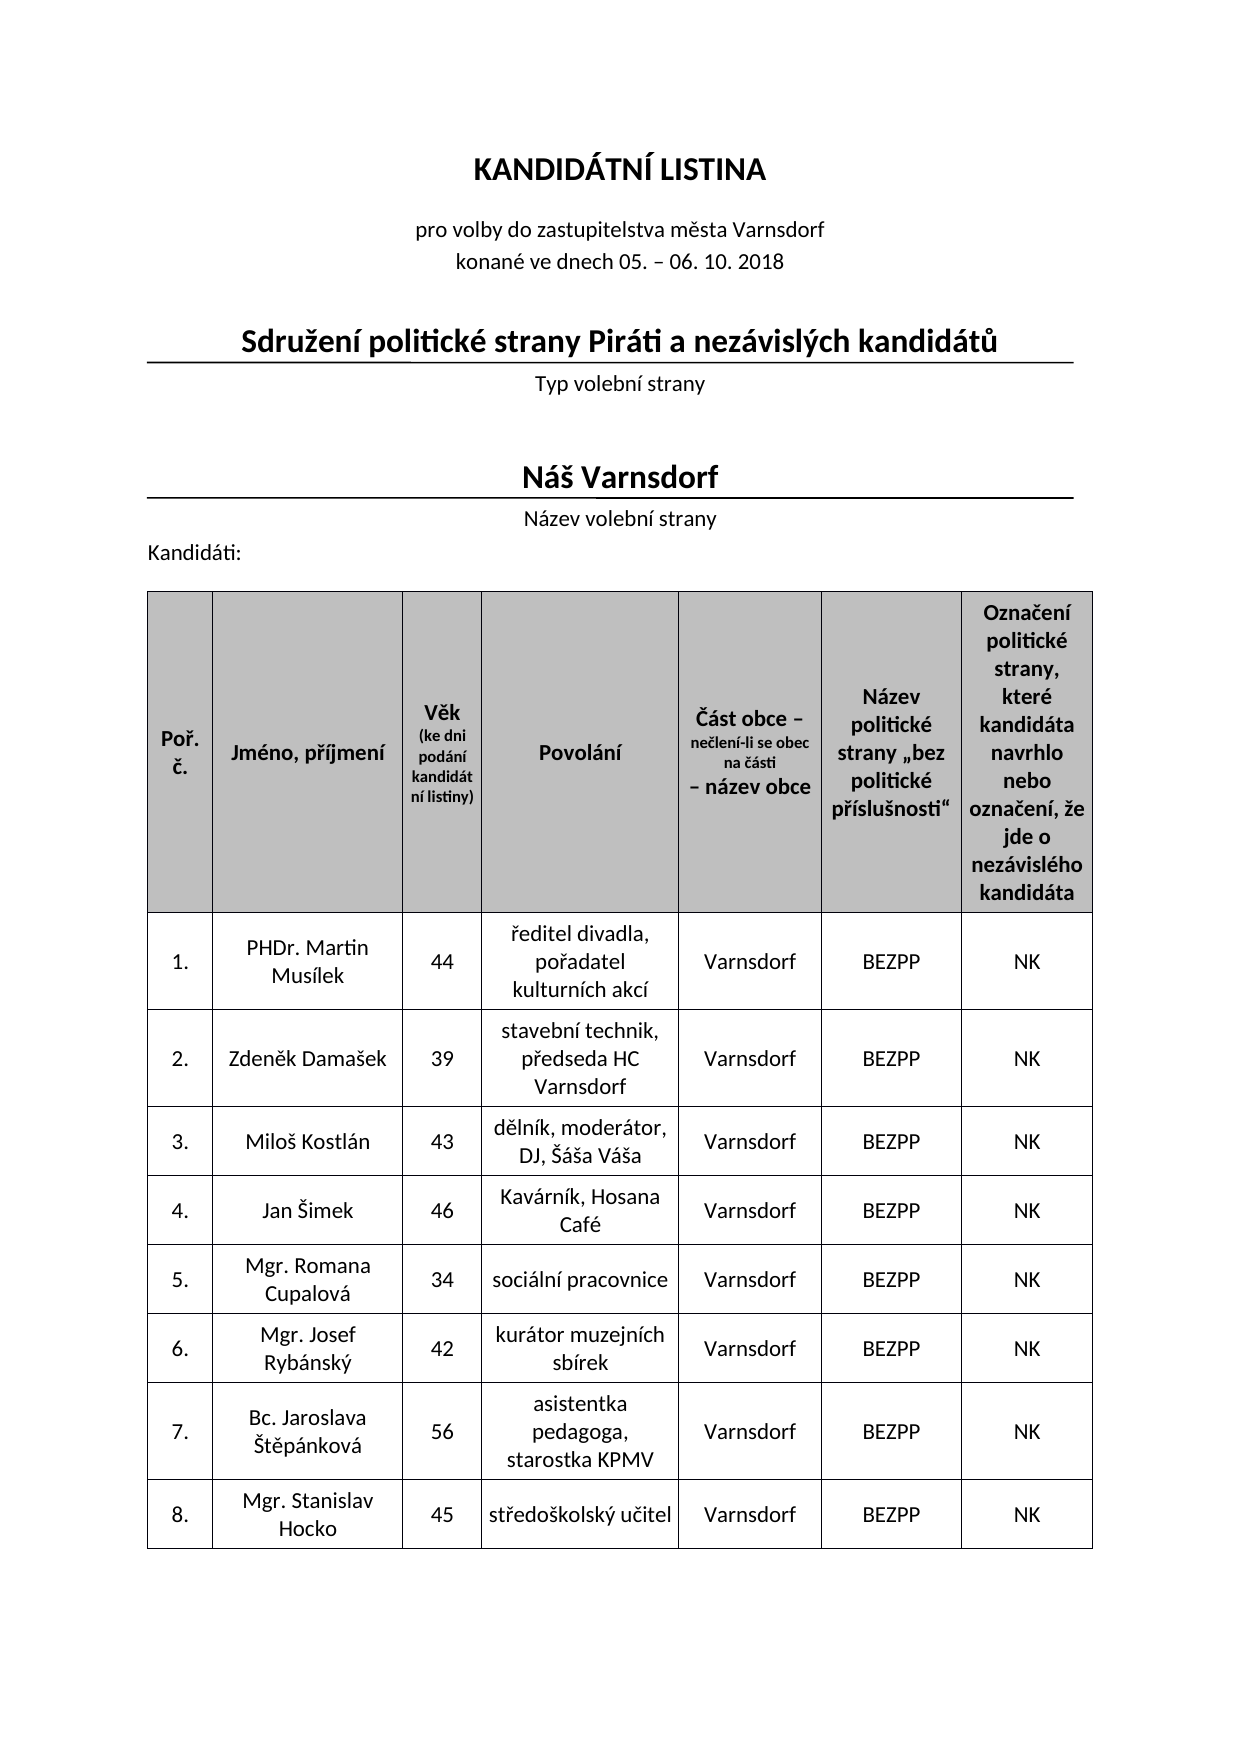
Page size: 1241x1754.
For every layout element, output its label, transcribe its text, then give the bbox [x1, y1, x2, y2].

text Kandidáti: [148, 538, 1093, 566]
table_cell 42 [403, 1314, 481, 1382]
table_header Povolání [482, 592, 678, 912]
text konané ve dnech 05. – 06. 10. 2018 [148, 247, 1093, 275]
table_header Název politické strany „bez politické příslušnosti“ [822, 592, 961, 912]
table_cell NK [962, 913, 1092, 1009]
table_cell BEZPP [822, 1480, 961, 1548]
table_cell NK [962, 1107, 1092, 1175]
table_cell asistentka pedagoga, starostka KPMV [482, 1383, 678, 1479]
table_cell BEZPP [822, 1107, 961, 1175]
table_cell Varnsdorf [679, 1480, 821, 1548]
table_cell BEZPP [822, 1383, 961, 1479]
table_cell Varnsdorf [679, 1314, 821, 1382]
table_cell Jan Šimek [213, 1176, 402, 1244]
table_cell Miloš Kostlán [213, 1107, 402, 1175]
table_header Část obce – nečlení-li se obec na části – název obce [679, 592, 821, 912]
table_cell středoškolský učitel [482, 1480, 678, 1548]
table_cell NK [962, 1314, 1092, 1382]
table_cell 2. [148, 1010, 212, 1106]
table_cell 45 [403, 1480, 481, 1548]
table_cell Mgr. Stanislav Hocko [213, 1480, 402, 1548]
table_cell 4. [148, 1176, 212, 1244]
table_cell ředitel divadla, pořadatel kulturních akcí [482, 913, 678, 1009]
table_header Poř. č. [148, 592, 212, 912]
table_cell Varnsdorf [679, 913, 821, 1009]
text Náš Varnsdorf [148, 456, 1093, 496]
table_cell Mgr. Josef Rybánský [213, 1314, 402, 1382]
table_cell Kavárník, Hosana Café [482, 1176, 678, 1244]
text Sdružení politické strany Piráti a nezávislých kandidátů [148, 320, 1093, 361]
text KANDIDÁTNÍ LISTINA [148, 148, 1093, 188]
table_cell BEZPP [822, 1010, 961, 1106]
table_cell Varnsdorf [679, 1383, 821, 1479]
table_cell 6. [148, 1314, 212, 1382]
text pro volby do zastupitelstva města Varnsdorf [148, 215, 1093, 243]
table_cell PHDr. Martin Musílek [213, 913, 402, 1009]
table_cell sociální pracovnice [482, 1245, 678, 1313]
text Typ volební strany [148, 369, 1093, 397]
table_cell 3. [148, 1107, 212, 1175]
table_cell NK [962, 1010, 1092, 1106]
table_cell 34 [403, 1245, 481, 1313]
table_header Jméno, příjmení [213, 592, 402, 912]
table_cell 43 [403, 1107, 481, 1175]
table_cell BEZPP [822, 1314, 961, 1382]
table_cell Zdeněk Damašek [213, 1010, 402, 1106]
table_cell NK [962, 1383, 1092, 1479]
table_header Věk (ke dni podání kandidátní listiny) [403, 592, 481, 912]
table_cell stavební technik, předseda HC Varnsdorf [482, 1010, 678, 1106]
table_cell NK [962, 1245, 1092, 1313]
table_cell NK [962, 1176, 1092, 1244]
table_cell Mgr. Romana Cupalová [213, 1245, 402, 1313]
table_cell BEZPP [822, 1176, 961, 1244]
table_cell BEZPP [822, 1245, 961, 1313]
table_cell Bc. Jaroslava Štěpánková [213, 1383, 402, 1479]
table_cell kurátor muzejních sbírek [482, 1314, 678, 1382]
table_cell 5. [148, 1245, 212, 1313]
table_cell NK [962, 1480, 1092, 1548]
table_cell Varnsdorf [679, 1010, 821, 1106]
table_header Označení politické strany, které kandidáta navrhlo nebo označení, že jde o nezávislého kandidáta [962, 592, 1092, 912]
table_cell Varnsdorf [679, 1245, 821, 1313]
table_cell 8. [148, 1480, 212, 1548]
table_cell 44 [403, 913, 481, 1009]
table_cell 1. [148, 913, 212, 1009]
table_cell Varnsdorf [679, 1107, 821, 1175]
table_cell Varnsdorf [679, 1176, 821, 1244]
table_cell 39 [403, 1010, 481, 1106]
table_cell 46 [403, 1176, 481, 1244]
table_cell 7. [148, 1383, 212, 1479]
text Název volební strany [148, 504, 1093, 533]
table_cell 56 [403, 1383, 481, 1479]
table_cell BEZPP [822, 913, 961, 1009]
table_cell dělník, moderátor, DJ, Šáša Váša [482, 1107, 678, 1175]
